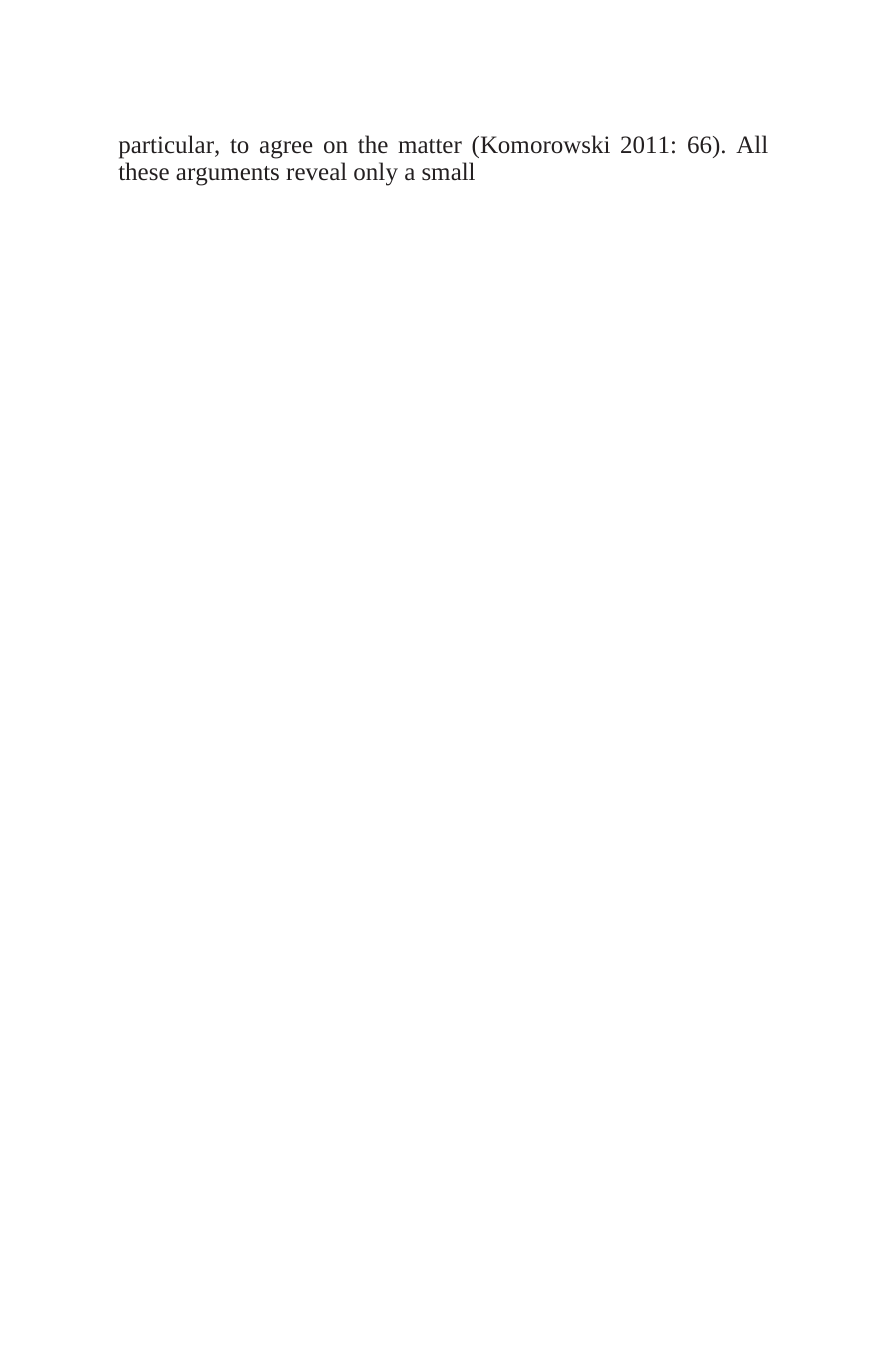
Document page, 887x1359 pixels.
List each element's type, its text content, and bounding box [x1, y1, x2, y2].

text particular, to agree on the matter (Komorowski 2011: 66). All these arguments reveal only a small [118, 132, 769, 185]
